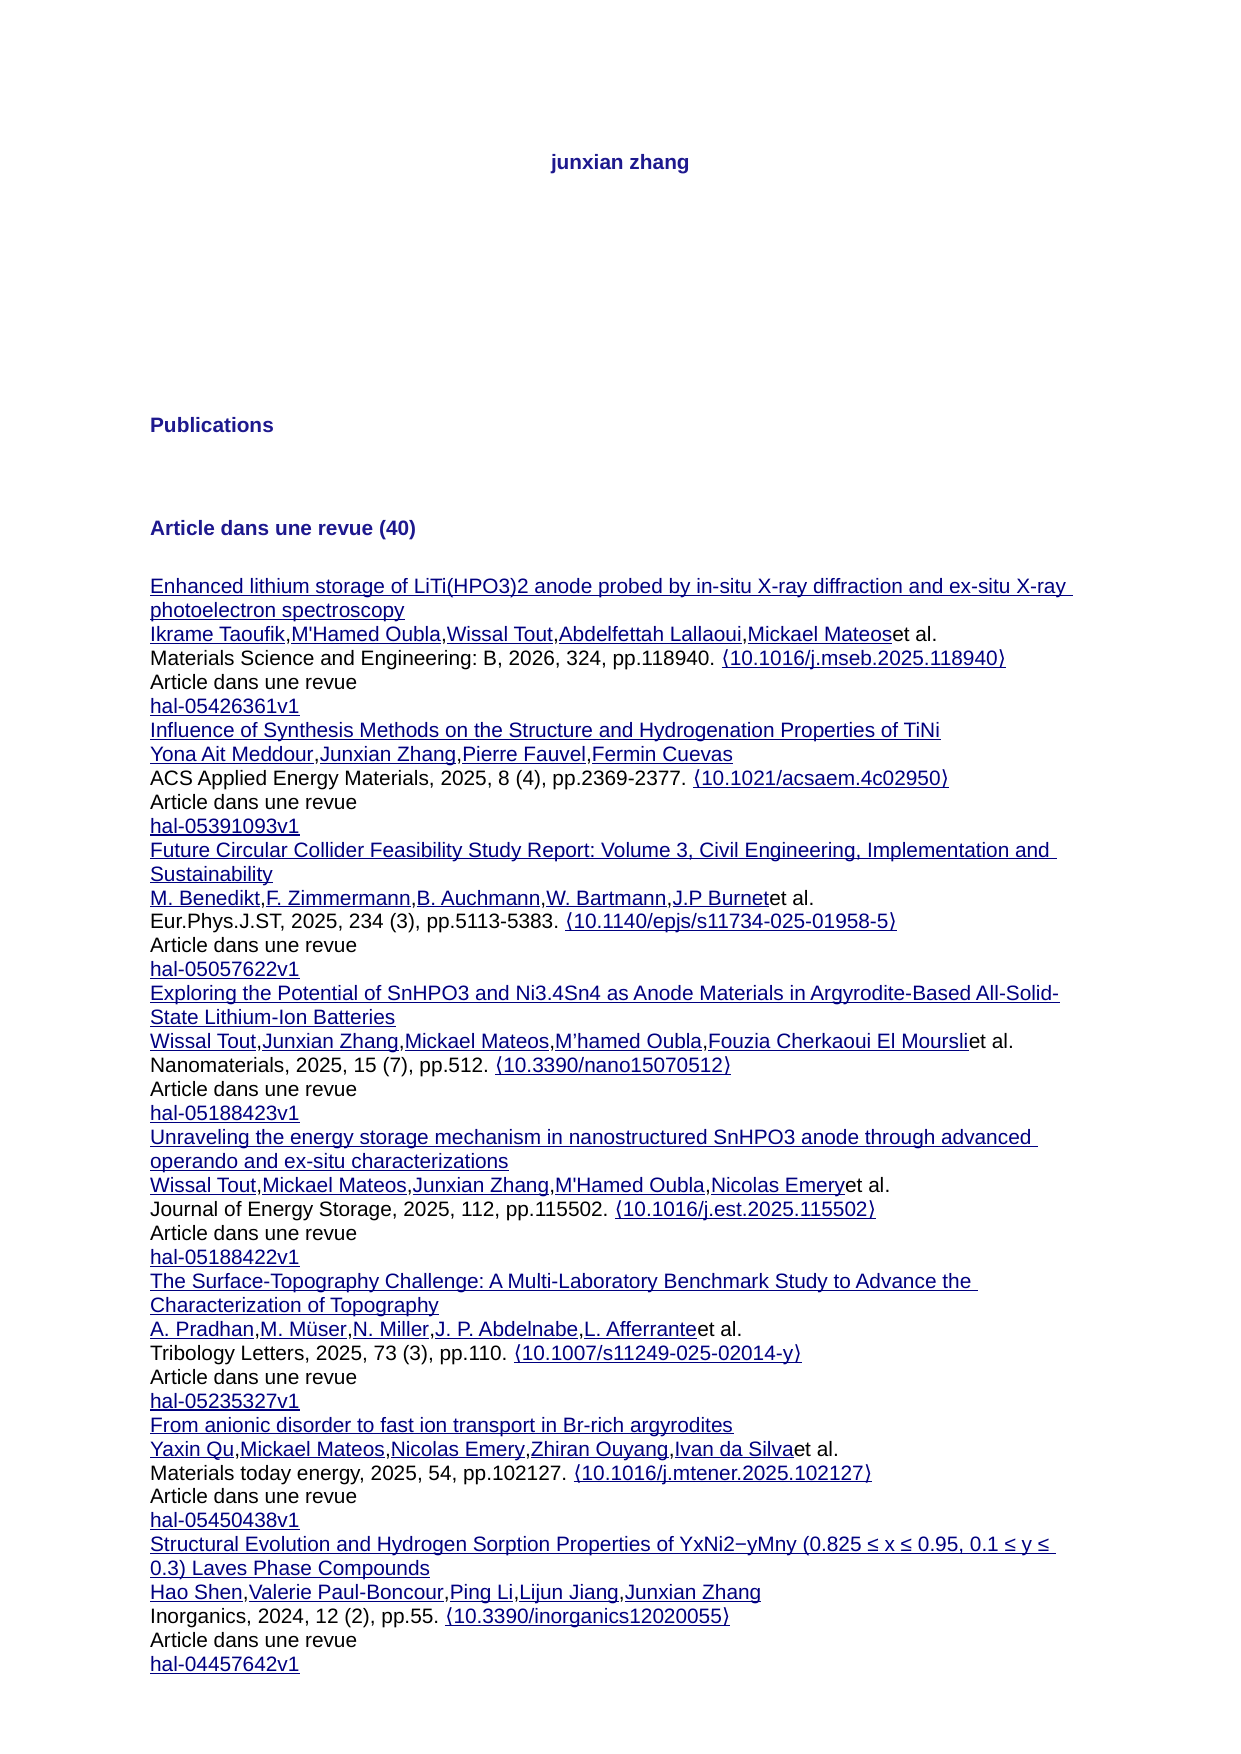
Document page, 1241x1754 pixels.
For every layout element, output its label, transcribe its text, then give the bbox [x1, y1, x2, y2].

table_header Enhanced lithium storage of LiTi(HPO3)2 anode probed by in-situ X-ray diffraction and ex-situ X-ray photoelectron spectroscopy Ikrame Taoufik,M'Hamed Oubla,Wissal Tout,Abdelfettah Lallaoui,Mickael Mateoset al. Materials Science and Engineering: B, 2026, 324, pp.118940. ⟨10.1016/j.mseb.2025.118940⟩ Article dans une revue hal-05426361v1 [150, 574, 1090, 718]
table_cell Influence of Synthesis Methods on the Structure and Hydrogenation Properties of TiNi Yona Ait Meddour,Junxian Zhang,Pierre Fauvel,Fermin Cuevas ACS Applied Energy Materials, 2025, 8 (4), pp.2369-2377. ⟨10.1021/acsaem.4c02950⟩ Article dans une revue hal-05391093v1 [150, 718, 1090, 837]
subtitle Publications [150, 412, 1090, 436]
table_cell From anionic disorder to fast ion transport in Br-rich argyrodites Yaxin Qu,Mickael Mateos,Nicolas Emery,Zhiran Ouyang,Ivan da Silvaet al. Materials today energy, 2025, 54, pp.102127. ⟨10.1016/j.mtener.2025.102127⟩ Article dans une revue hal-05450438v1 [150, 1413, 1090, 1532]
table_cell Structural Evolution and Hydrogen Sorption Properties of YxNi2−yMny (0.825 ≤ x ≤ 0.95, 0.1 ≤ y ≤ 0.3) Laves Phase Compounds Hao Shen,Valerie Paul-Boncour,Ping Li,Lijun Jiang,Junxian Zhang Inorganics, 2024, 12 (2), pp.55. ⟨10.3390/inorganics12020055⟩ Article dans une revue hal-04457642v1 [150, 1532, 1090, 1676]
subtitle junxian zhang [150, 150, 1090, 174]
subtitle Article dans une revue (40) [150, 516, 1090, 539]
table_cell Exploring the Potential of SnHPO3 and Ni3.4Sn4 as Anode Materials in Argyrodite-Based All-Solid-State Lithium-Ion Batteries Wissal Tout,Junxian Zhang,Mickael Mateos,M’hamed Oubla,Fouzia Cherkaoui El Moursliet al. Nanomaterials, 2025, 15 (7), pp.512. ⟨10.3390/nano15070512⟩ Article dans une revue hal-05188423v1 [150, 981, 1090, 1125]
table_cell Future Circular Collider Feasibility Study Report: Volume 3, Civil Engineering, Implementation and Sustainability M. Benedikt,F. Zimmermann,B. Auchmann,W. Bartmann,J.P Burnetet al. Eur.Phys.J.ST, 2025, 234 (3), pp.5113-5383. ⟨10.1140/epjs/s11734-025-01958-5⟩ Article dans une revue hal-05057622v1 [150, 838, 1090, 981]
table_cell Unraveling the energy storage mechanism in nanostructured SnHPO3 anode through advanced operando and ex-situ characterizations Wissal Tout,Mickael Mateos,Junxian Zhang,M'Hamed Oubla,Nicolas Emeryet al. Journal of Energy Storage, 2025, 112, pp.115502. ⟨10.1016/j.est.2025.115502⟩ Article dans une revue hal-05188422v1 [150, 1125, 1090, 1269]
table_cell The Surface-Topography Challenge: A Multi-Laboratory Benchmark Study to Advance the Characterization of Topography A. Pradhan,M. Müser,N. Miller,J. P. Abdelnabe,L. Afferranteet al. Tribology Letters, 2025, 73 (3), pp.110. ⟨10.1007/s11249-025-02014-y⟩ Article dans une revue hal-05235327v1 [150, 1269, 1090, 1412]
